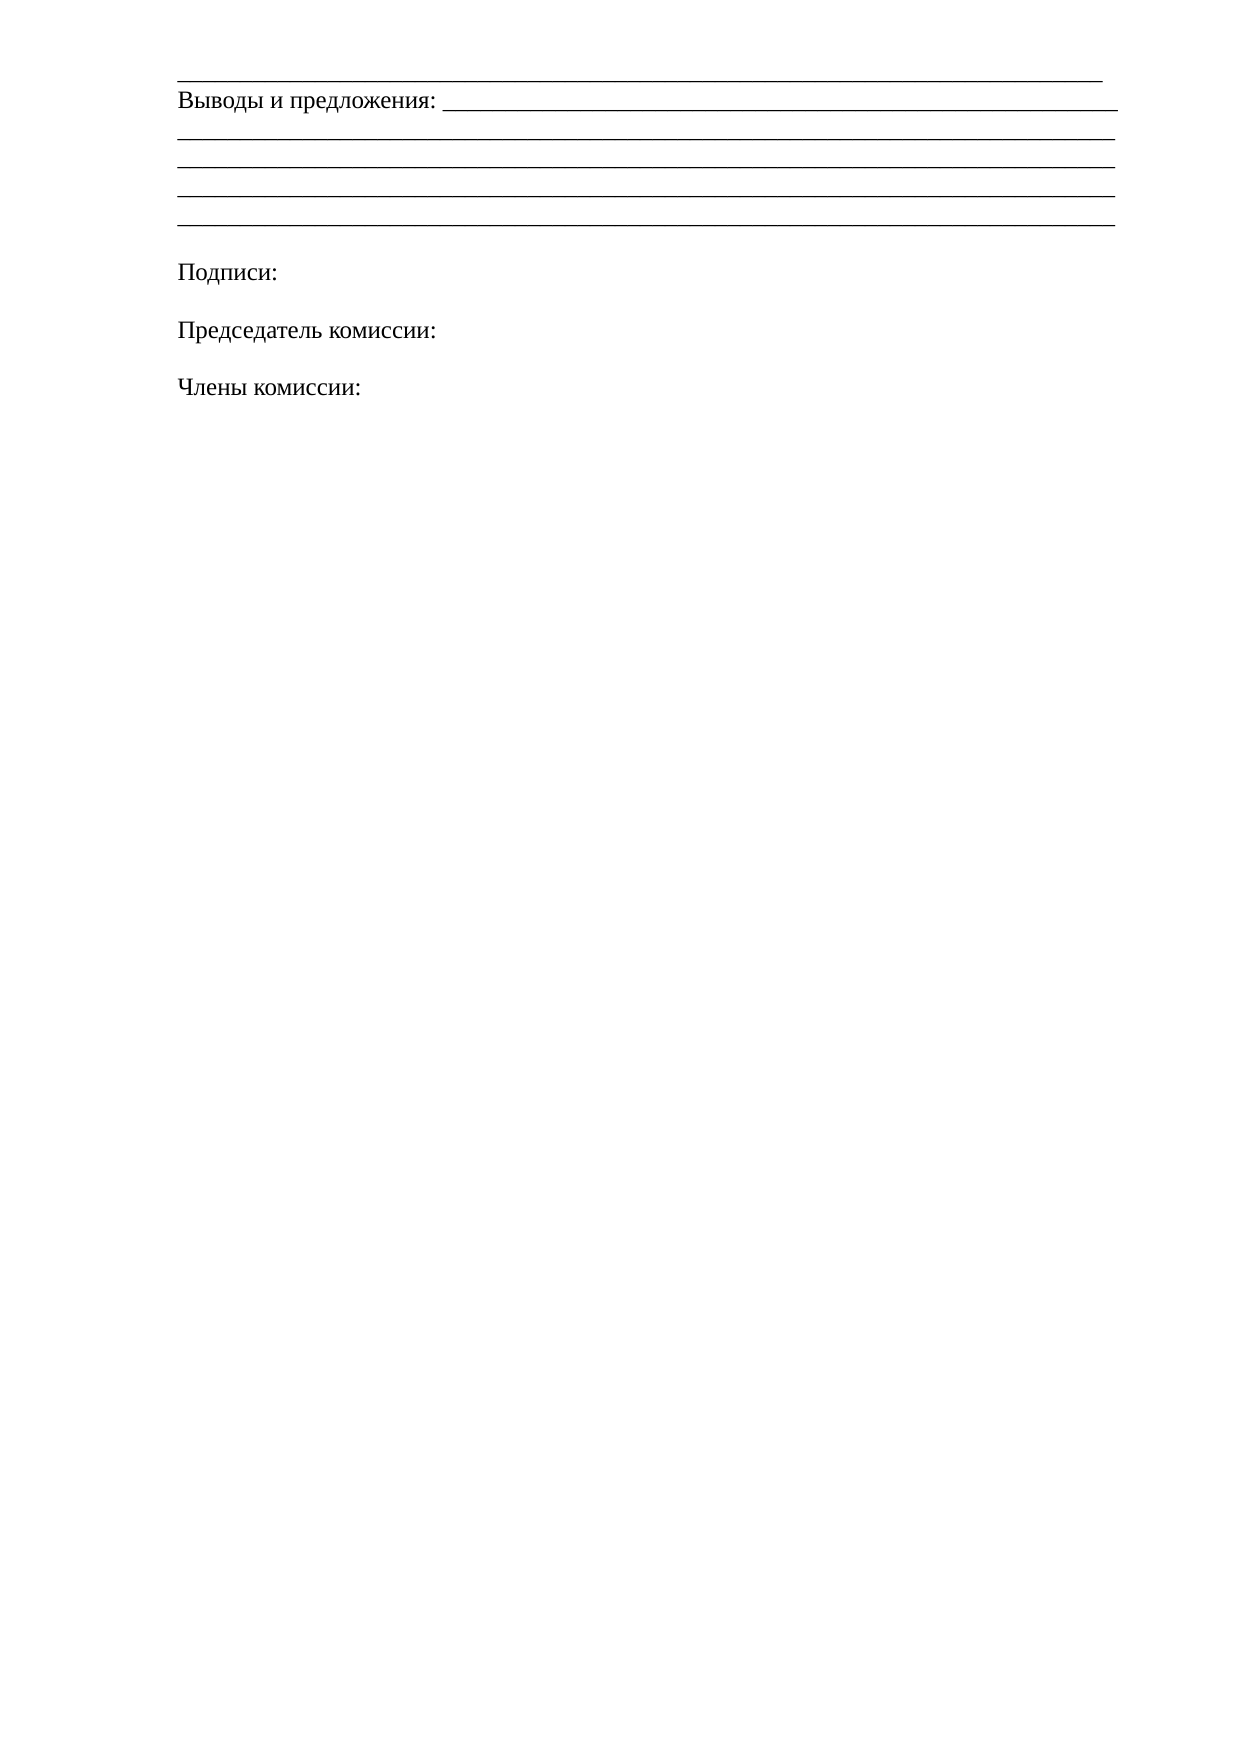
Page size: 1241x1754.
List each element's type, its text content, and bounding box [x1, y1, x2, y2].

text ___________________________________________________________________________ [177, 171, 1152, 200]
text Выводы и предложения: ______________________________________________________ [177, 85, 1152, 114]
text Подписи: [177, 257, 1152, 286]
text Председатель комиссии: [177, 315, 1152, 344]
text ___________________________________________________________________________ [177, 142, 1152, 171]
text ___________________________________________________________________________ [177, 114, 1152, 142]
text Члены комиссии: [177, 372, 1152, 401]
text __________________________________________________________________________ [177, 56, 1152, 85]
text ___________________________________________________________________________ [177, 200, 1152, 229]
